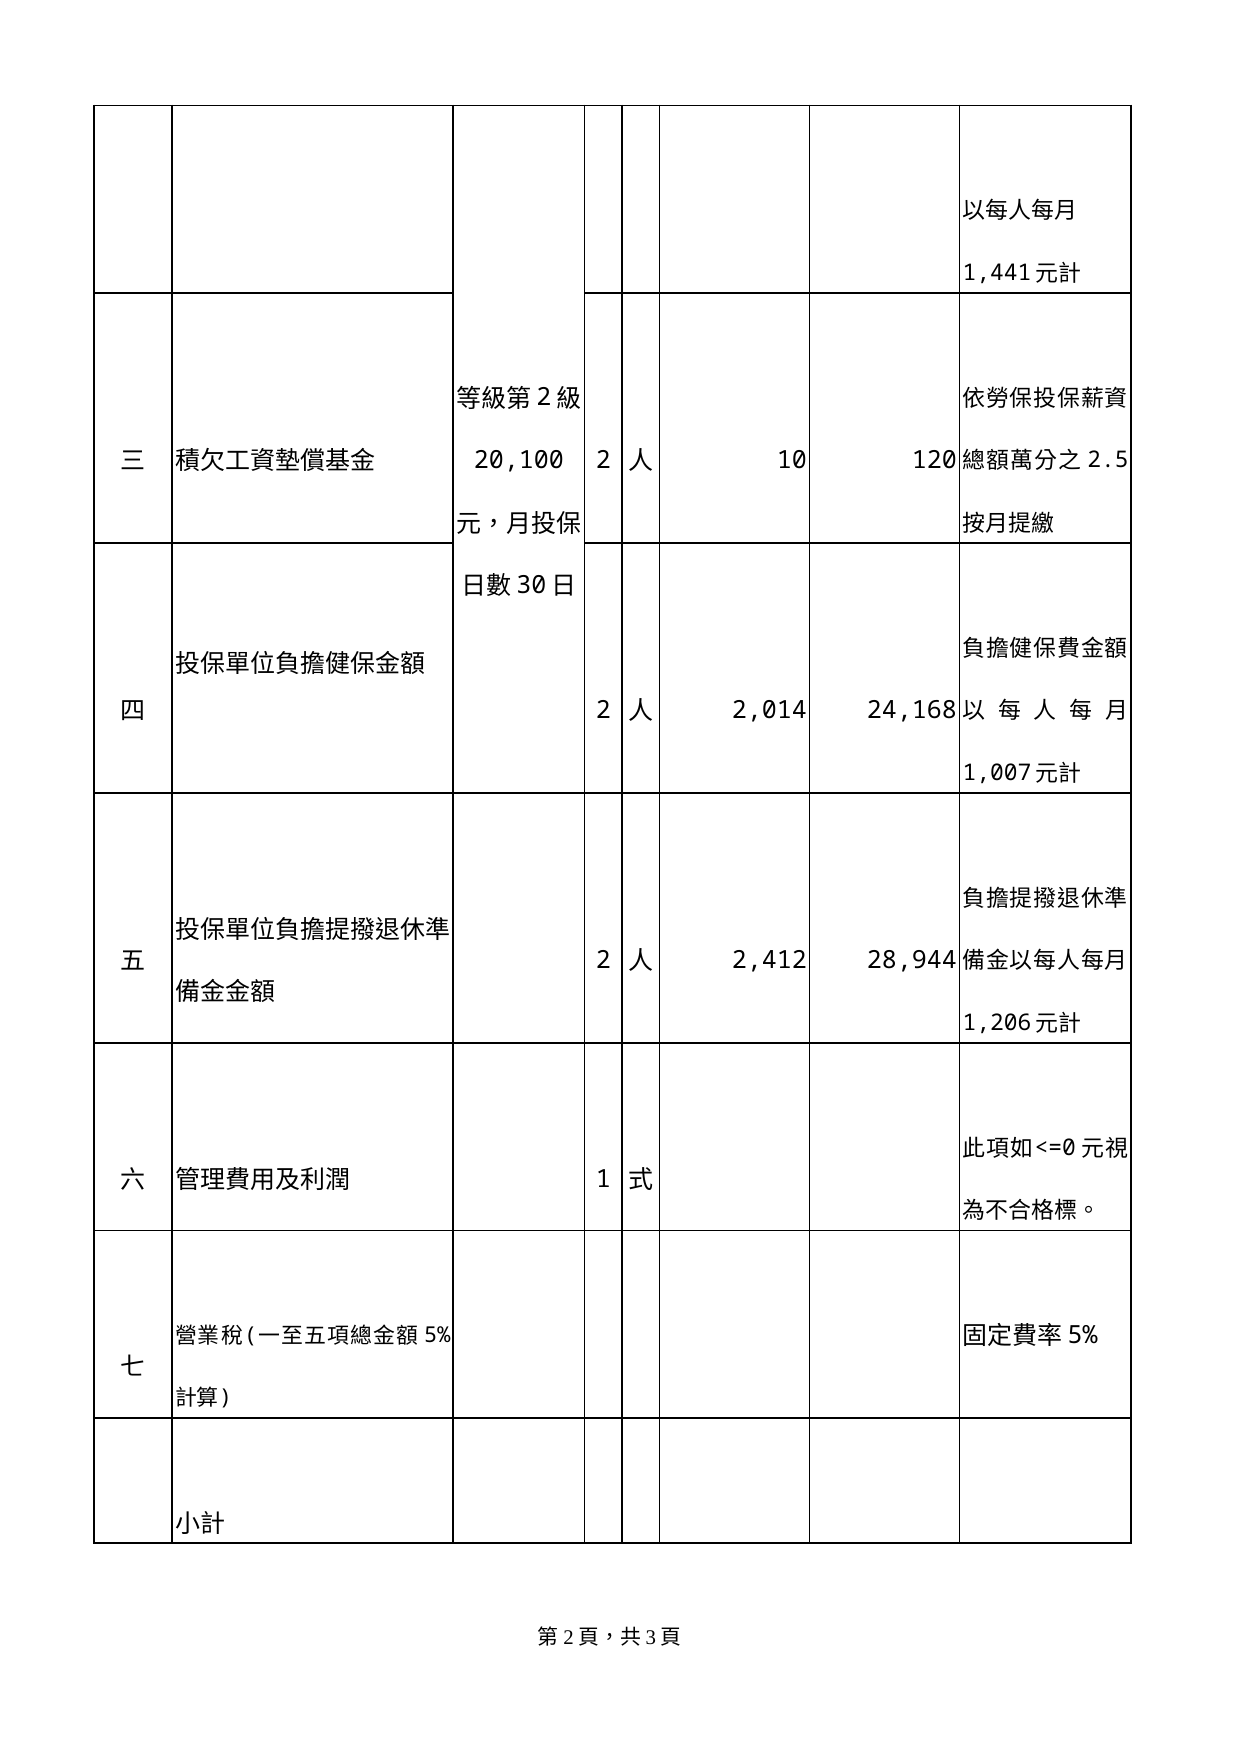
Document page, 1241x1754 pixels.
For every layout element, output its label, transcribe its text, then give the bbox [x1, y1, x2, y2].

table_cell 營業稅(一至五項總金額5%計算) [173, 1231, 452, 1417]
table_cell 四 [95, 544, 171, 792]
table_cell 此項如<=0元視為不合格標。 [960, 1044, 1130, 1229]
table_cell 120 [810, 294, 959, 542]
table_cell 投保單位負擔提撥退休準備金金額 [173, 794, 452, 1042]
table_cell 負擔健保費金額以每人每月1,007元計 [960, 544, 1130, 792]
table_cell 10 [660, 294, 809, 542]
table_cell 2 [585, 544, 621, 792]
table_cell [173, 106, 452, 292]
table_cell [660, 1231, 809, 1417]
table_cell [585, 106, 621, 292]
table_cell 管理費用及利潤 [173, 1044, 452, 1229]
table_cell [810, 1044, 959, 1229]
table_cell 等級第2級20,100元，月投保日數30日 [454, 106, 584, 792]
table_cell [454, 1419, 584, 1542]
table_cell 人 [623, 294, 659, 542]
table_cell [960, 1419, 1130, 1542]
table_cell 五 [95, 794, 171, 1042]
table_cell 式 [623, 1044, 659, 1229]
table_cell 七 [95, 1231, 171, 1417]
table_cell [660, 106, 809, 292]
table_cell [585, 1419, 621, 1542]
table_cell 2 [585, 294, 621, 542]
table_cell 1 [585, 1044, 621, 1229]
table_cell 小計 [173, 1419, 452, 1542]
table_cell [810, 106, 959, 292]
table_cell [623, 1231, 659, 1417]
table_cell 三 [95, 294, 171, 542]
table_cell [660, 1419, 809, 1542]
table_cell 28,944 [810, 794, 959, 1042]
table_cell [660, 1044, 809, 1229]
table_cell 2,014 [660, 544, 809, 792]
table_cell [454, 794, 584, 1042]
table_cell [585, 1231, 621, 1417]
table_cell 人 [623, 544, 659, 792]
table_cell 人 [623, 794, 659, 1042]
table_cell [454, 1044, 584, 1229]
table_cell 六 [95, 1044, 171, 1229]
table_cell 2,412 [660, 794, 809, 1042]
table_cell [623, 106, 659, 292]
table_cell [810, 1419, 959, 1542]
table_cell [95, 1419, 171, 1542]
table_cell 24,168 [810, 544, 959, 792]
table_cell 依勞保投保薪資總額萬分之2.5按月提繳 [960, 294, 1130, 542]
table_cell 固定費率5% [960, 1231, 1130, 1417]
table_cell [95, 106, 171, 292]
table_cell 投保單位負擔健保金額 [173, 544, 452, 792]
table_cell 積欠工資墊償基金 [173, 294, 452, 542]
table_cell [623, 1419, 659, 1542]
table_cell 2 [585, 794, 621, 1042]
table_cell 以每人每月1,441元計 [960, 106, 1130, 292]
table_cell 負擔提撥退休準備金以每人每月1,206元計 [960, 794, 1130, 1042]
table_cell [454, 1231, 584, 1417]
table_cell [810, 1231, 959, 1417]
